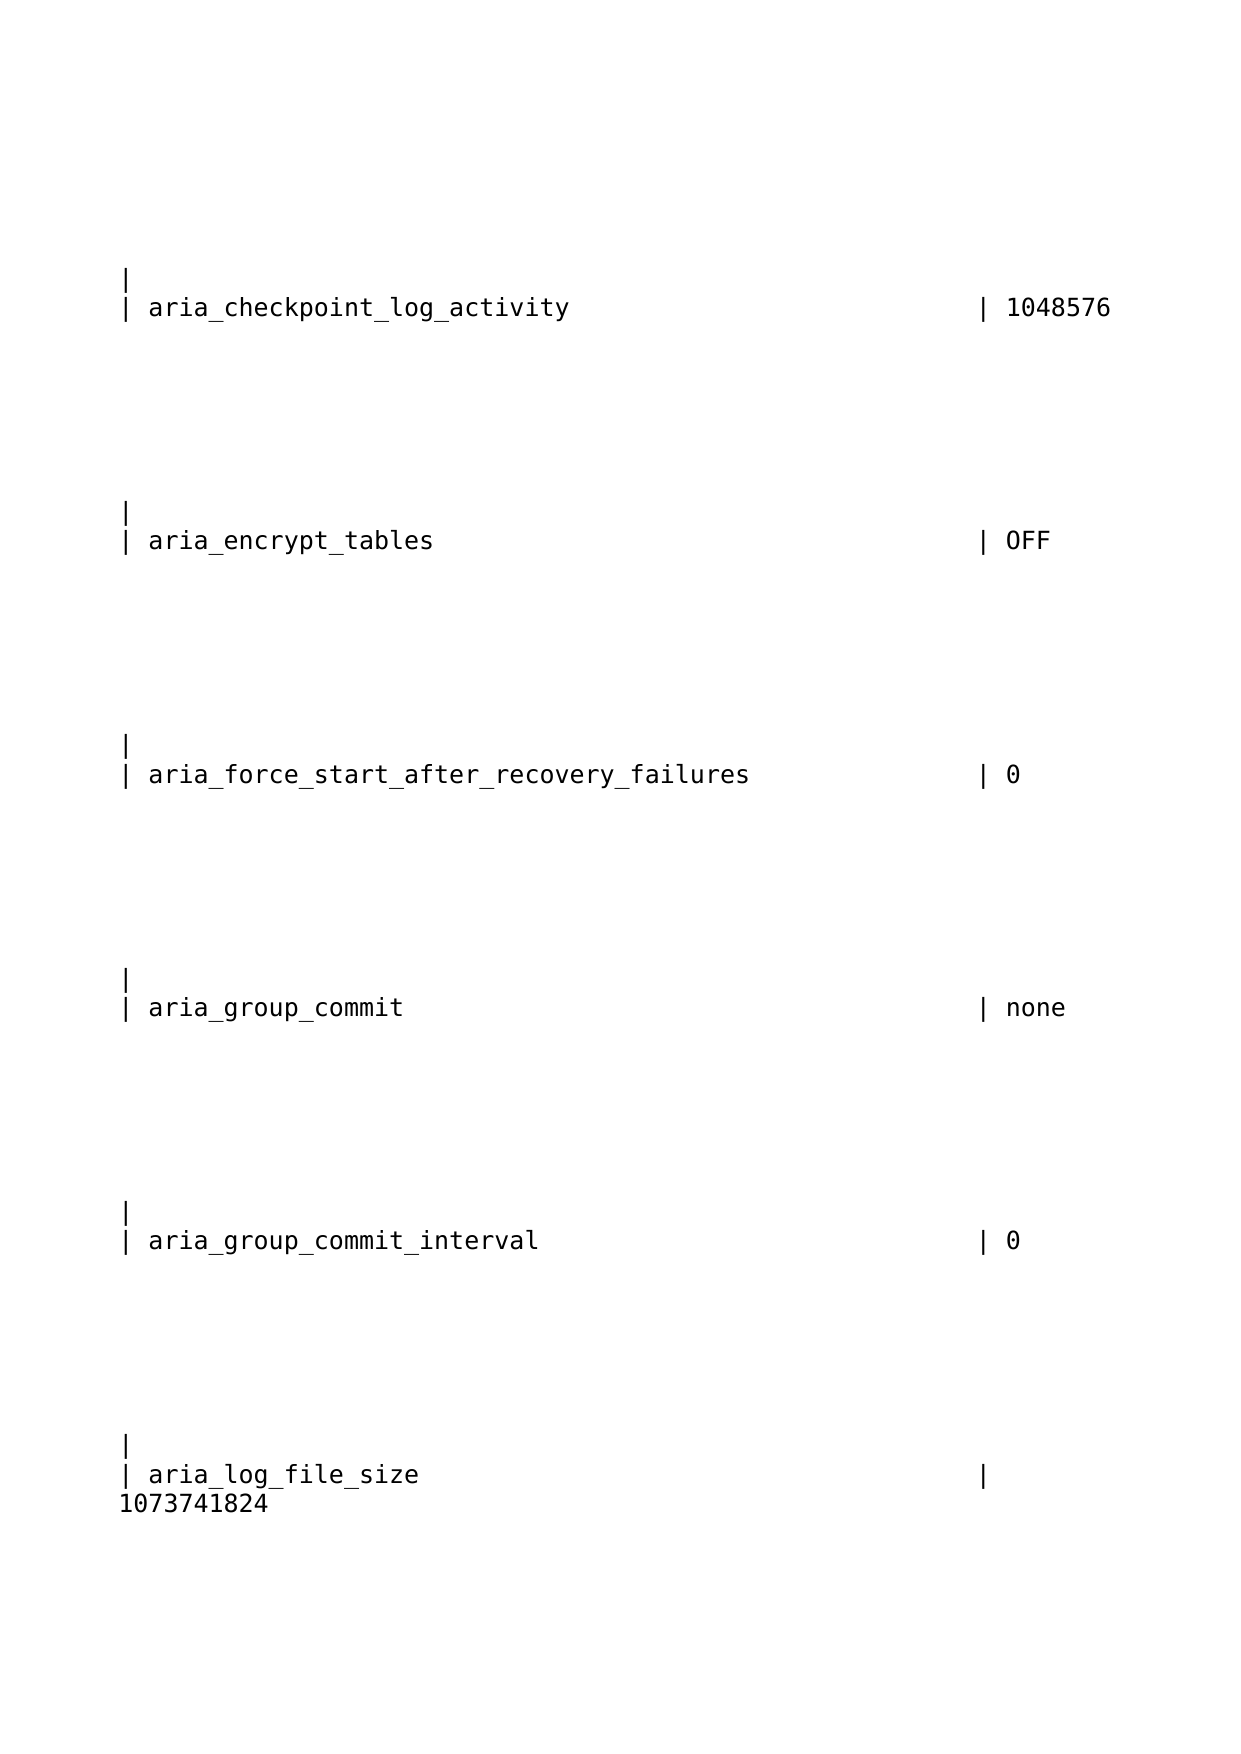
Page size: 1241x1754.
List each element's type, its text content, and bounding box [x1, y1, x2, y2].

text | | aria_checkpoint_log_activity | 1048576 | | aria_encrypt_tables | OFF | | aria_force_start_after_recovery_failures | 0 | | aria_group_commit | none | | aria_group_commit_interval | 0 | | aria_log_file_size | 1073741824 [118, 118, 1122, 1635]
